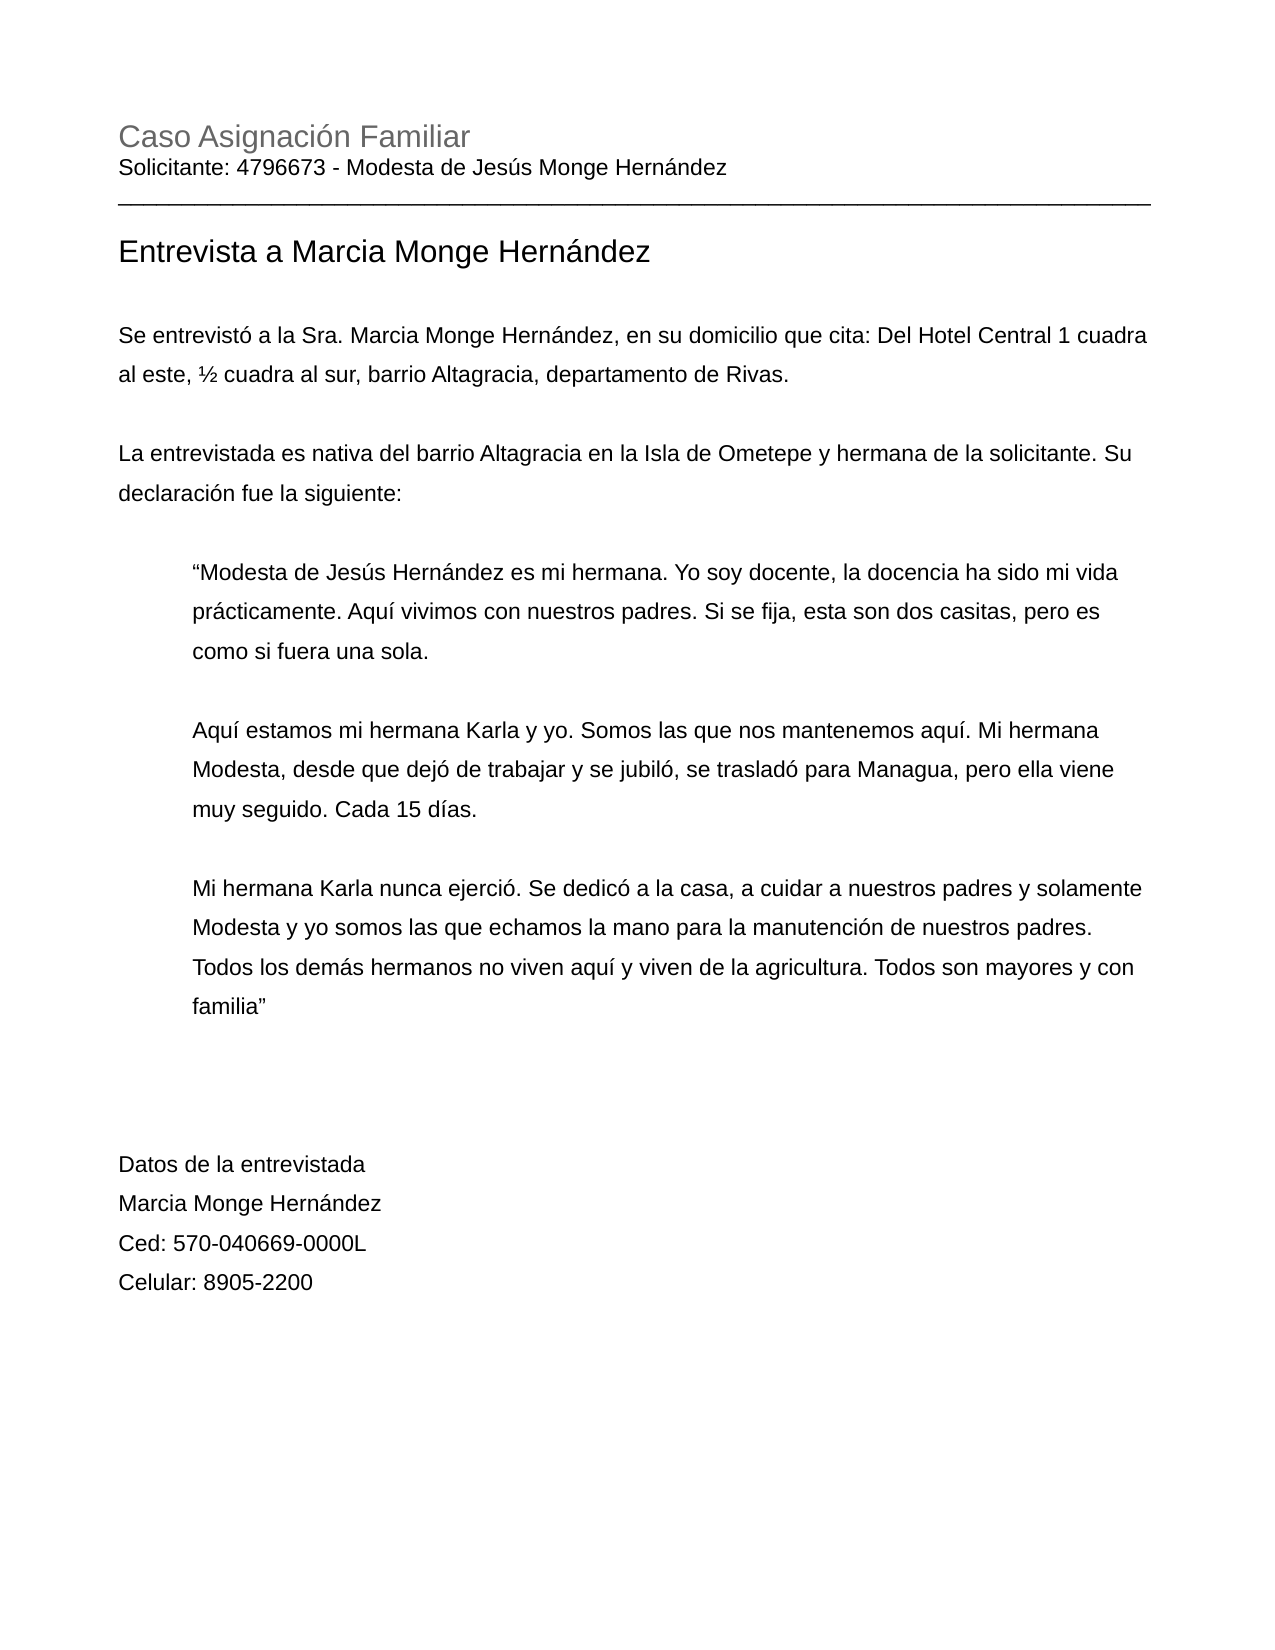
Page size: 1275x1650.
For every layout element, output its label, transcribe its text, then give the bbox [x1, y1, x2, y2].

text Datos de la entrevistada [118, 1151, 1157, 1177]
text Entrevista a Marcia Monge Hernández [118, 233, 1157, 269]
text Aquí estamos mi hermana Karla y yo. Somos las que nos mantenemos aquí. Mi hermana Modesta, desde que dejó de trabajar y se jubiló, se trasladó para Managua, pero ella viene muy seguido. Cada 15 días. [118, 717, 1157, 822]
text La entrevistada es nativa del barrio Altagracia en la Isla de Ometepe y hermana de la solicitante. Su declaración fue la siguiente: [118, 440, 1157, 506]
text “Modesta de Jesús Hernández es mi hermana. Yo soy docente, la docencia ha sido mi vida prácticamente. Aquí vivimos con nuestros padres. Si se fija, esta son dos casitas, pero es como si fuera una sola. [118, 559, 1157, 664]
text Celular: 8905-2200 [118, 1269, 1157, 1296]
text Marcia Monge Hernández [118, 1190, 1157, 1217]
text _________________________________________________________________________________ [118, 180, 1157, 207]
text Se entrevistó a la Sra. Marcia Monge Hernández, en su domicilio que cita: Del Hotel Central 1 cuadra al este, ½ cuadra al sur, barrio Altagracia, departamento de Rivas. [118, 322, 1157, 388]
text Caso Asignación Familiar [118, 118, 1157, 154]
text Mi hermana Karla nunca ejerció. Se dedicó a la casa, a cuidar a nuestros padres y solamente Modesta y yo somos las que echamos la mano para la manutención de nuestros padres. Todos los demás hermanos no viven aquí y viven de la agricultura. Todos son mayores y con familia” [118, 874, 1157, 1019]
text Ced: 570-040669-0000L [118, 1230, 1157, 1256]
text Solicitante: 4796673 - Modesta de Jesús Monge Hernández [118, 154, 1157, 180]
